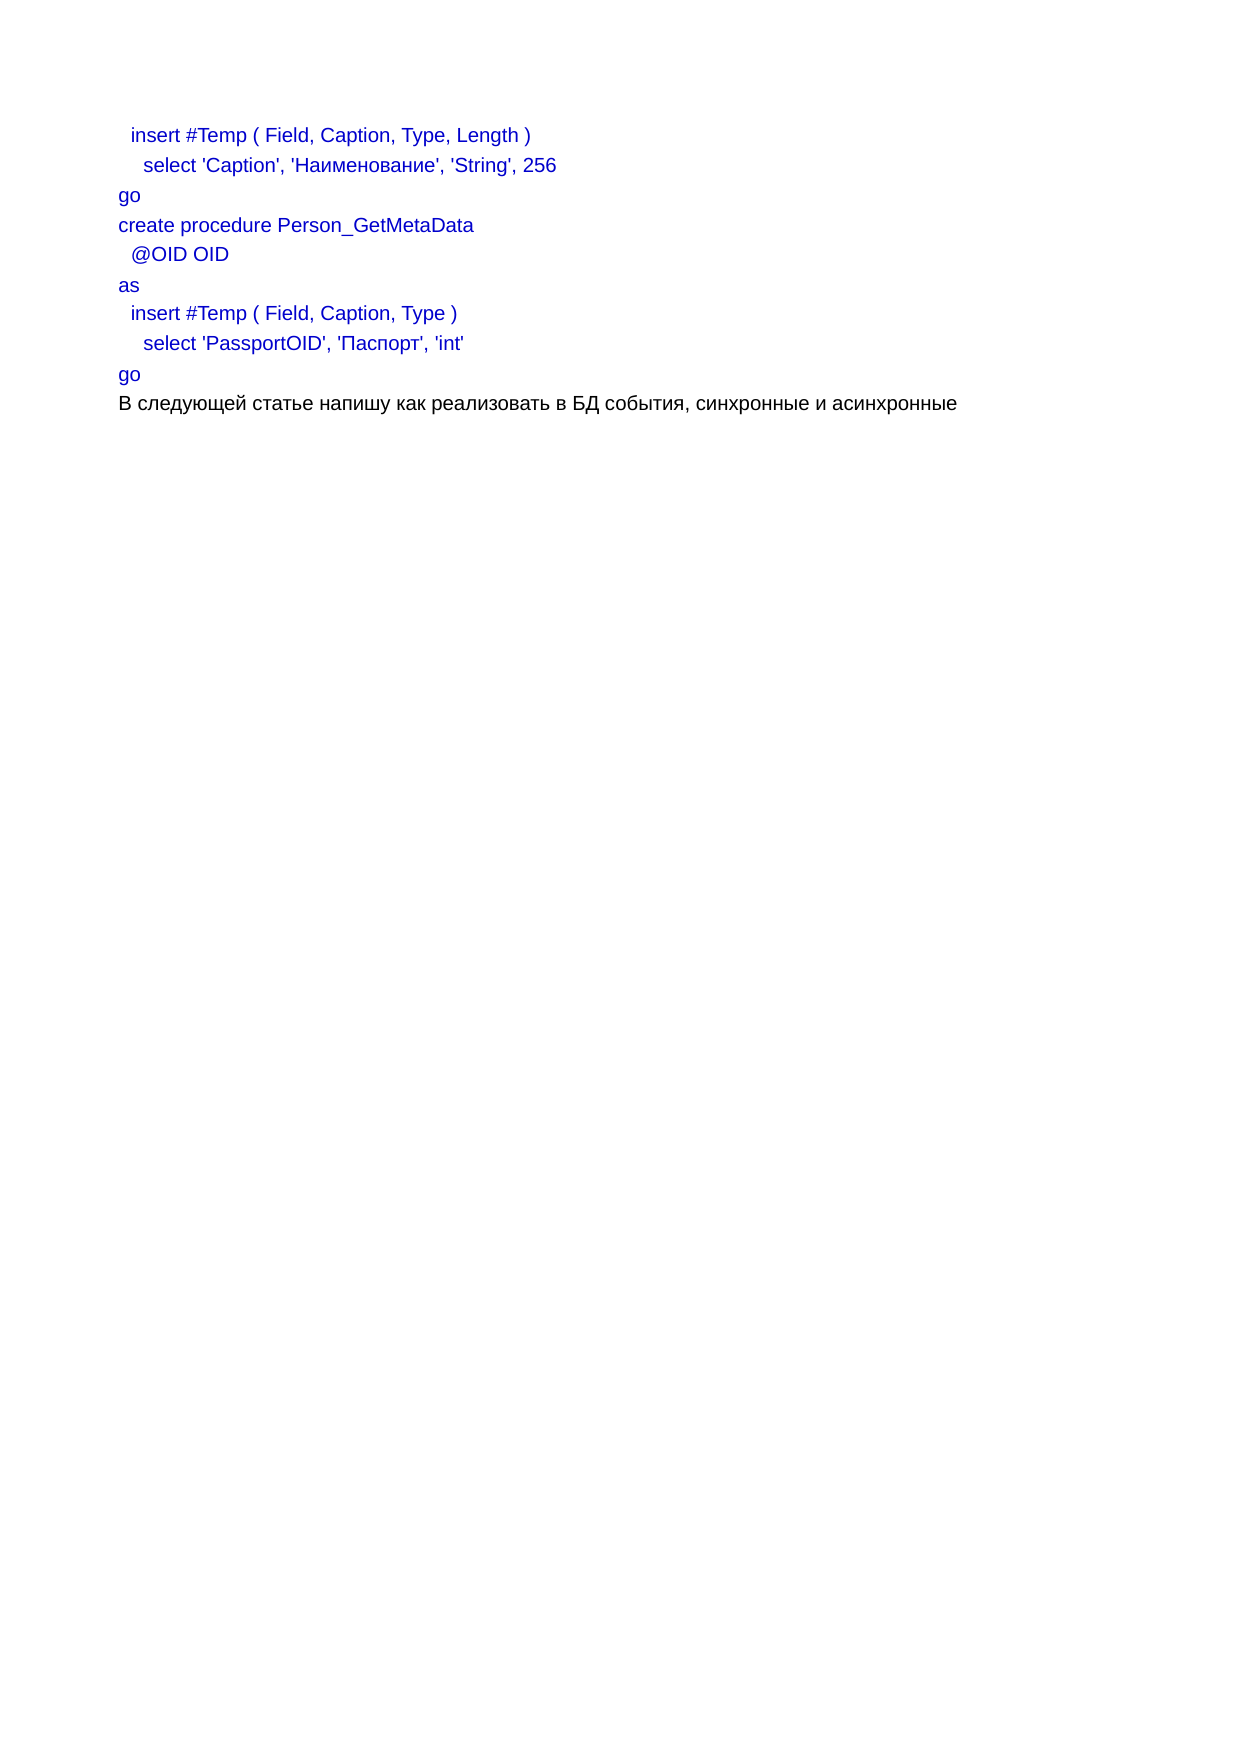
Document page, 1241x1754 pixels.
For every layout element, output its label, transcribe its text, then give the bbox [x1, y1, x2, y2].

text go [118, 356, 1122, 385]
text В следующей статье напишу как реализовать в БД события, синхронные и асинхронные [118, 385, 1122, 415]
text as [118, 267, 1122, 296]
text select 'PassportOID', 'Паспорт', 'int' [118, 326, 1122, 356]
text insert #Temp ( Field, Caption, Type ) [118, 296, 1122, 326]
text @OID OID [118, 237, 1122, 267]
text create procedure Person_GetMetaData [118, 207, 1122, 237]
text select 'Caption', 'Наименование', 'String', 256 [118, 148, 1122, 177]
text go [118, 177, 1122, 207]
text insert #Temp ( Field, Caption, Type, Length ) [118, 118, 1122, 148]
